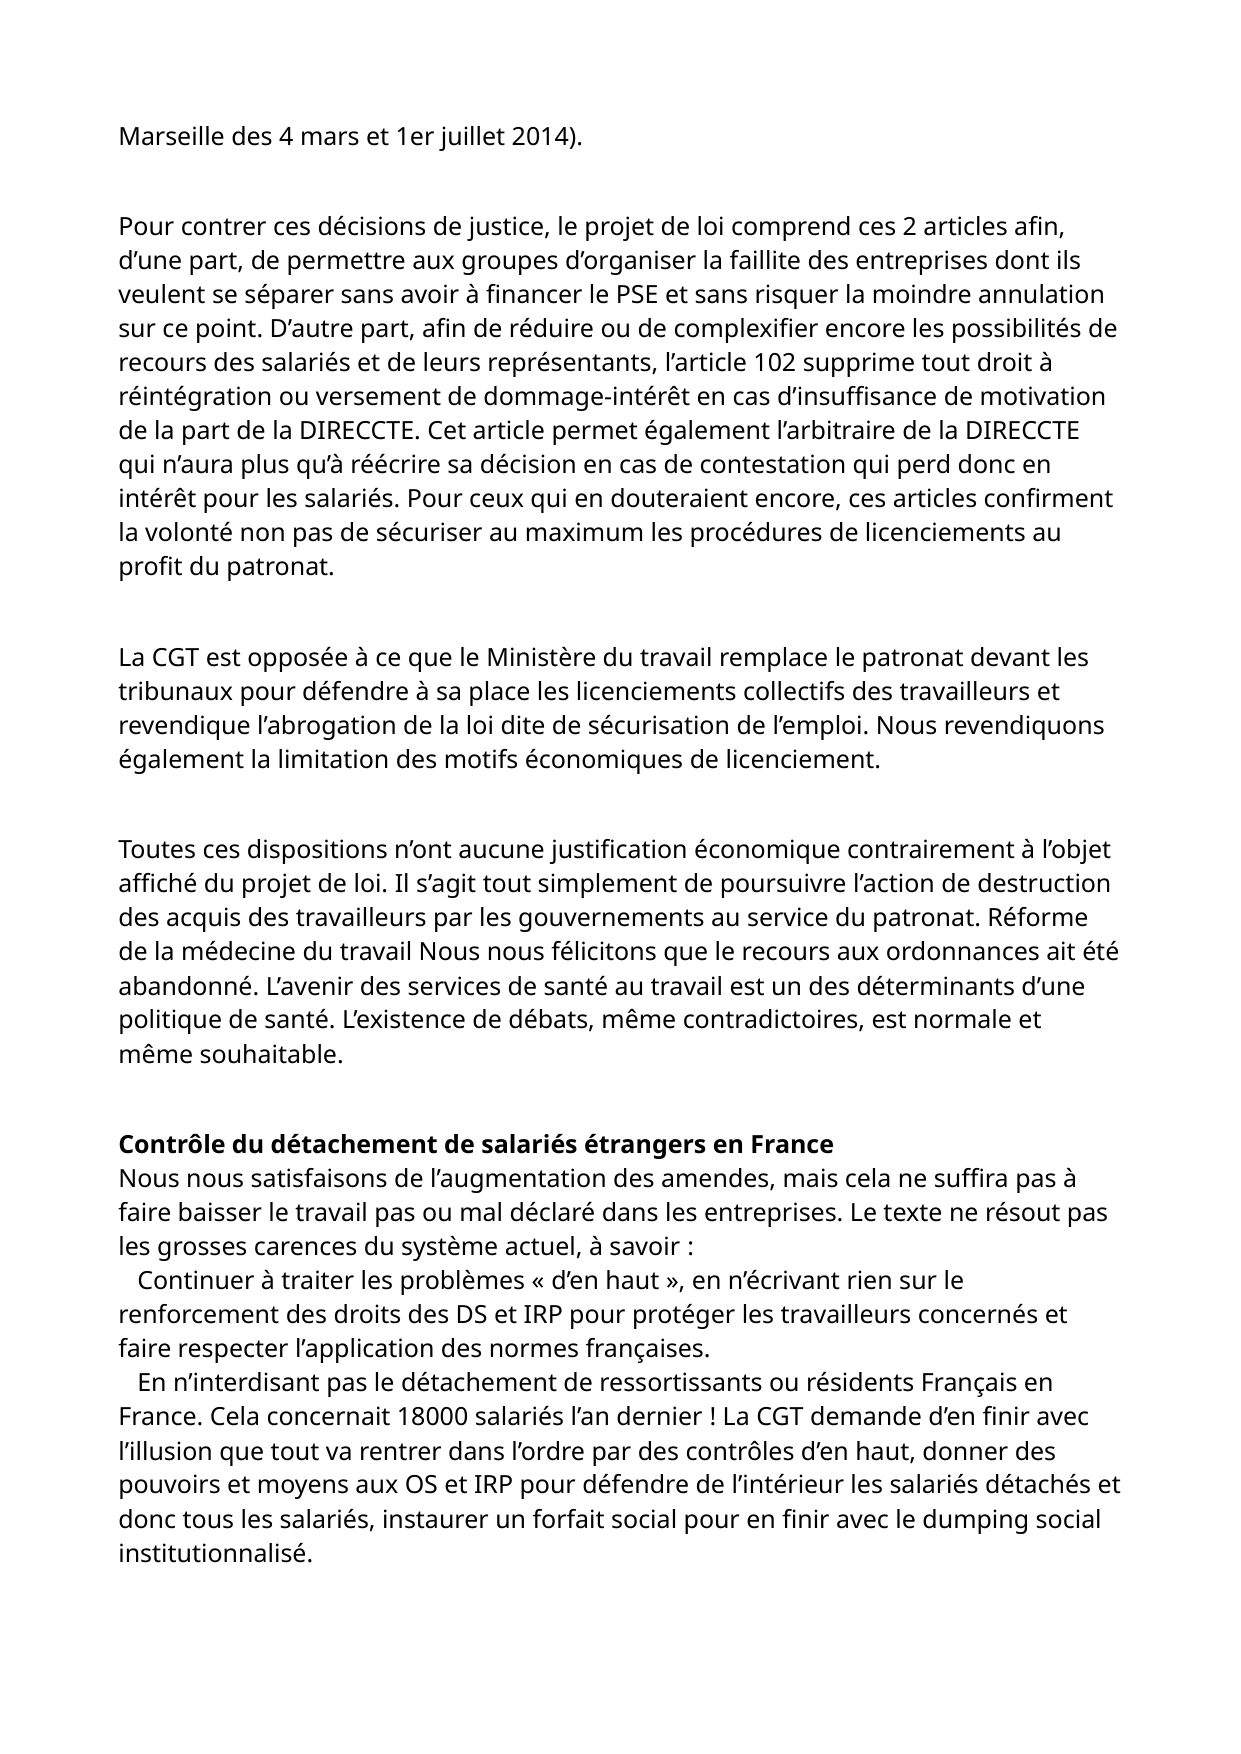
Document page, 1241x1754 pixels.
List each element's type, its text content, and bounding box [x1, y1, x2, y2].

text Contrôle du détachement de salariés étrangers en France Nous nous satisfaisons de l’augmentation des amendes, mais cela ne suffira pas à faire baisser le travail pas ou mal déclaré dans les entreprises. Le texte ne résout pas les grosses carences du système actuel, à savoir : Continuer à traiter les problèmes « d’en haut », en n’écrivant rien sur le renforcement des droits des DS et IRP pour protéger les travailleurs concernés et faire respecter l’application des normes françaises. En n’interdisant pas le détachement de ressortissants ou résidents Français en France. Cela concernait 18000 salariés l’an dernier ! La CGT demande d’en finir avec l’illusion que tout va rentrer dans l’ordre par des contrôles d’en haut, donner des pouvoirs et moyens aux OS et IRP pour défendre de l’intérieur les salariés détachés et donc tous les salariés, instaurer un forfait social pour en finir avec le dumping social institutionnalisé. [118, 1127, 1122, 1569]
text Toutes ces dispositions n’ont aucune justification économique contrairement à l’objet affiché du projet de loi. Il s’agit tout simplement de poursuivre l’action de destruction des acquis des travailleurs par les gouvernements au service du patronat. Réforme de la médecine du travail Nous nous félicitons que le recours aux ordonnances ait été abandonné. L’avenir des services de santé au travail est un des déterminants d’une politique de santé. L’existence de débats, même contradictoires, est normale et même souhaitable. [118, 832, 1122, 1070]
text La CGT est opposée à ce que le Ministère du travail remplace le patronat devant les tribunaux pour défendre à sa place les licenciements collectifs des travailleurs et revendique l’abrogation de la loi dite de sécurisation de l’emploi. Nous revendiquons également la limitation des motifs économiques de licenciement. [118, 639, 1122, 776]
text Marseille des 4 mars et 1er juillet 2014). [118, 118, 1122, 152]
text Pour contrer ces décisions de justice, le projet de loi comprend ces 2 articles afin, d’une part, de permettre aux groupes d’organiser la faillite des entreprises dont ils veulent se séparer sans avoir à financer le PSE et sans risquer la moindre annulation sur ce point. D’autre part, afin de réduire ou de complexifier encore les possibilités de recours des salariés et de leurs représentants, l’article 102 supprime tout droit à réintégration ou versement de dommage-intérêt en cas d’insuffisance de motivation de la part de la DIRECCTE. Cet article permet également l’arbitraire de la DIRECCTE qui n’aura plus qu’à réécrire sa décision en cas de contestation qui perd donc en intérêt pour les salariés. Pour ceux qui en douteraient encore, ces articles confirment la volonté non pas de sécuriser au maximum les procédures de licenciements au profit du patronat. [118, 208, 1122, 583]
